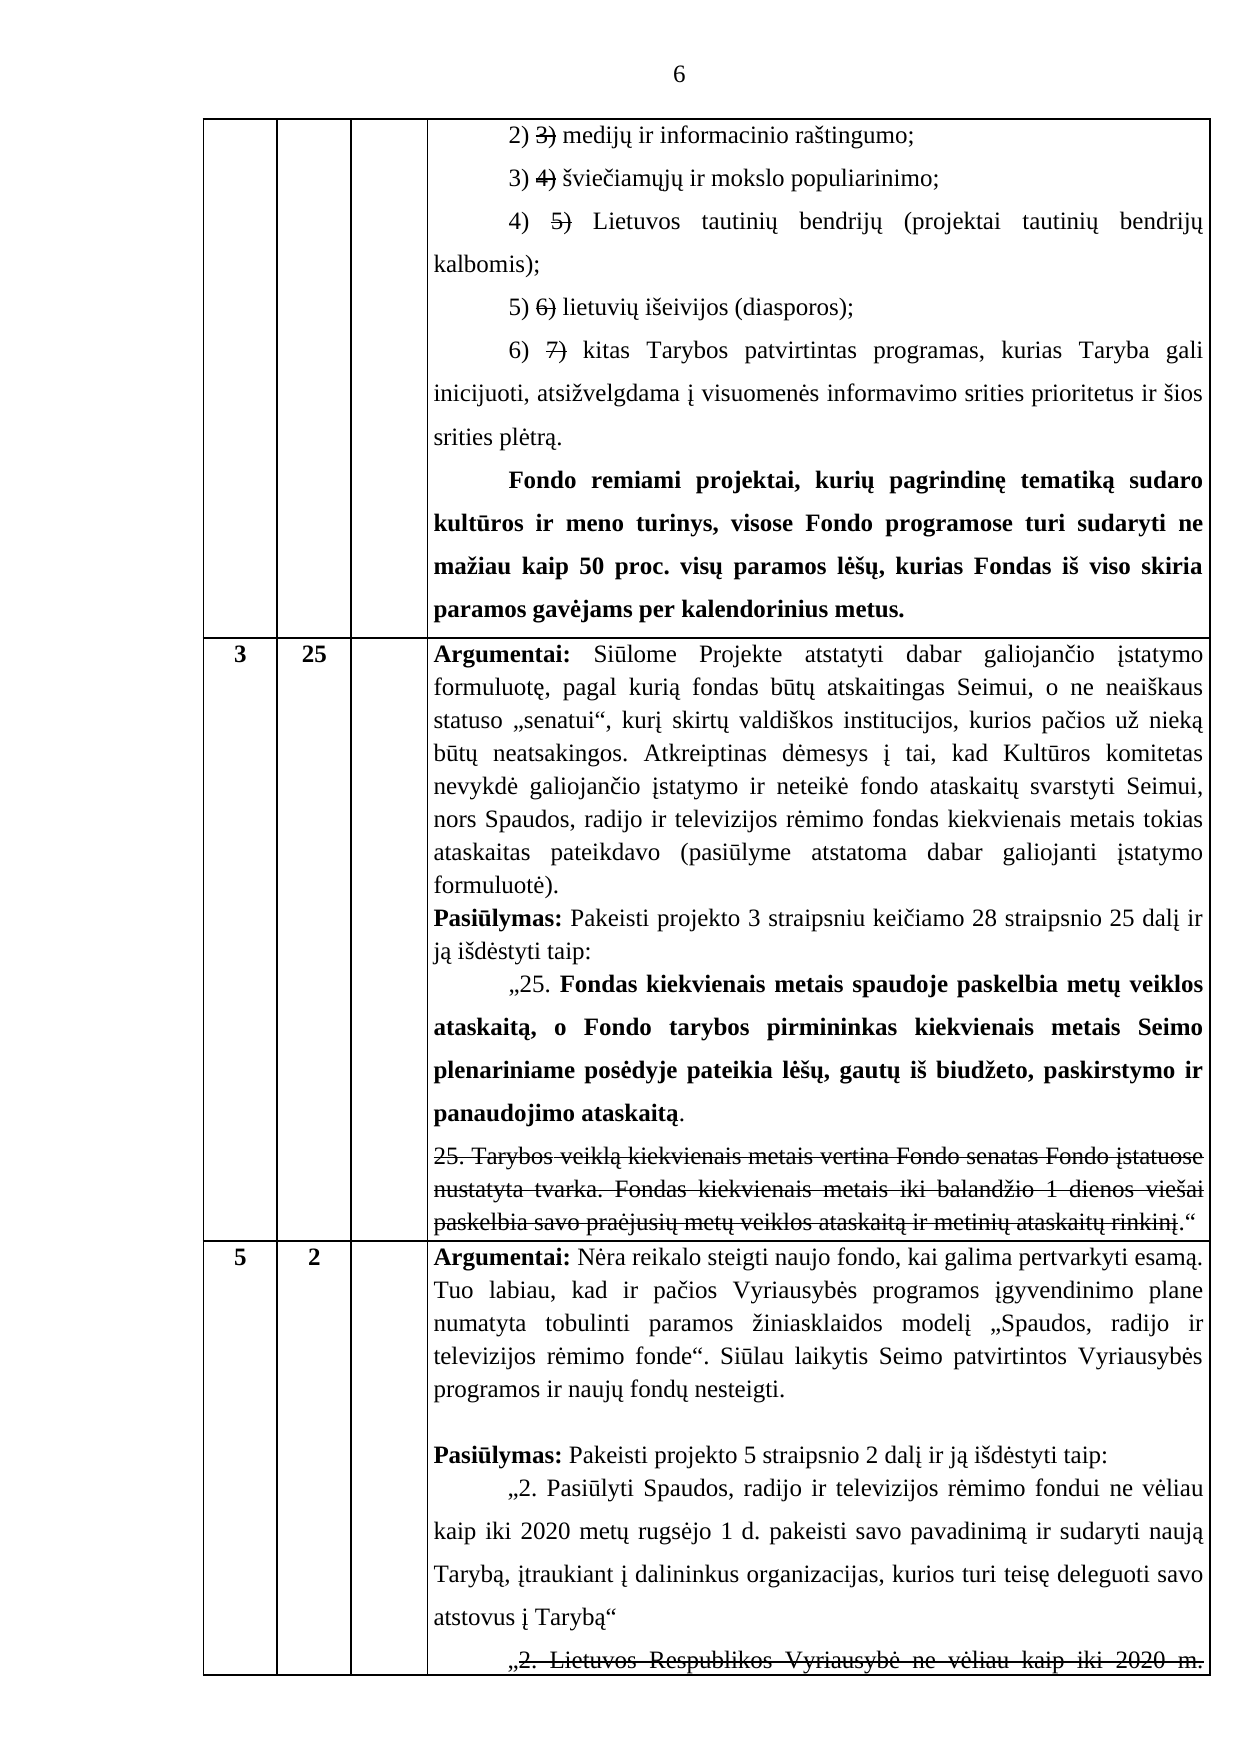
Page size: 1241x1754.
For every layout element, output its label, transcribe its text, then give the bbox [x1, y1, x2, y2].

table_cell Argumentai: Siūlome Projekte atstatyti dabar galiojančio įstatymo formuluotę, pagal kurią fondas būtų atskaitingas Seimui, o ne neaiškaus statuso „senatui“, kurį skirtų valdiškos institucijos, kurios pačios už nieką būtų neatsakingos. Atkreiptinas dėmesys į tai, kad Kultūros komitetas nevykdė galiojančio įstatymo ir neteikė fondo ataskaitų svarstyti Seimui, nors Spaudos, radijo ir televizijos rėmimo fondas kiekvienais metais tokias ataskaitas pateikdavo (pasiūlyme atstatoma dabar galiojanti įstatymo formuluotė). Pasiūlymas: Pakeisti projekto 3 straipsniu keičiamo 28 straipsnio 25 dalį ir ją išdėstyti taip: „25. Fondas kiekvienais metais spaudoje paskelbia metų veiklos ataskaitą, o Fondo tarybos pirmininkas kiekvienais metais Seimo plenariniame posėdyje pateikia lėšų, gautų iš biudžeto, paskirstymo ir panaudojimo ataskaitą. 25. Tarybos veiklą kiekvienais metais vertina Fondo senatas Fondo įstatuose nustatyta tvarka. Fondas kiekvienais metais iki balandžio 1 dienos viešai paskelbia savo praėjusių metų veiklos ataskaitą ir metinių ataskaitų rinkinį.“ [428, 639, 1209, 1240]
table_cell 2) 3) medijų ir informacinio raštingumo; 3) 4) šviečiamųjų ir mokslo populiarinimo; 4) 5) Lietuvos tautinių bendrijų (projektai tautinių bendrijų kalbomis); 5) 6) lietuvių išeivijos (diasporos); 6) 7) kitas Tarybos patvirtintas programas, kurias Taryba gali inicijuoti, atsižvelgdama į visuomenės informavimo srities prioritetus ir šios srities plėtrą. Fondo remiami projektai, kurių pagrindinę tematiką sudaro kultūros ir meno turinys, visose Fondo programose turi sudaryti ne mažiau kaip 50 proc. visų paramos lėšų, kurias Fondas iš viso skiria paramos gavėjams per kalendorinius metus. [428, 120, 1209, 637]
table_cell [278, 120, 350, 637]
table_cell [352, 120, 427, 637]
table_cell 5 [204, 1242, 276, 1674]
table_cell 2 [278, 1242, 350, 1674]
table_cell 3 [204, 639, 276, 1240]
table_cell Argumentai: Nėra reikalo steigti naujo fondo, kai galima pertvarkyti esamą. Tuo labiau, kad ir pačios Vyriausybės programos įgyvendinimo plane numatyta tobulinti paramos žiniasklaidos modelį „Spaudos, radijo ir televizijos rėmimo fonde“. Siūlau laikytis Seimo patvirtintos Vyriausybės programos ir naujų fondų nesteigti. Pasiūlymas: Pakeisti projekto 5 straipsnio 2 dalį ir ją išdėstyti taip: „2. Pasiūlyti Spaudos, radijo ir televizijos rėmimo fondui ne vėliau kaip iki 2020 metų rugsėjo 1 d. pakeisti savo pavadinimą ir sudaryti naują Tarybą, įtraukiant į dalininkus organizacijas, kurios turi teisę deleguoti savo atstovus į Tarybą“ „2. Lietuvos Respublikos Vyriausybė ne vėliau kaip iki 2020 m. [428, 1242, 1209, 1674]
table_cell 25 [278, 639, 350, 1240]
table_cell [352, 639, 427, 1240]
table_cell [204, 120, 276, 637]
table_cell [352, 1242, 427, 1674]
